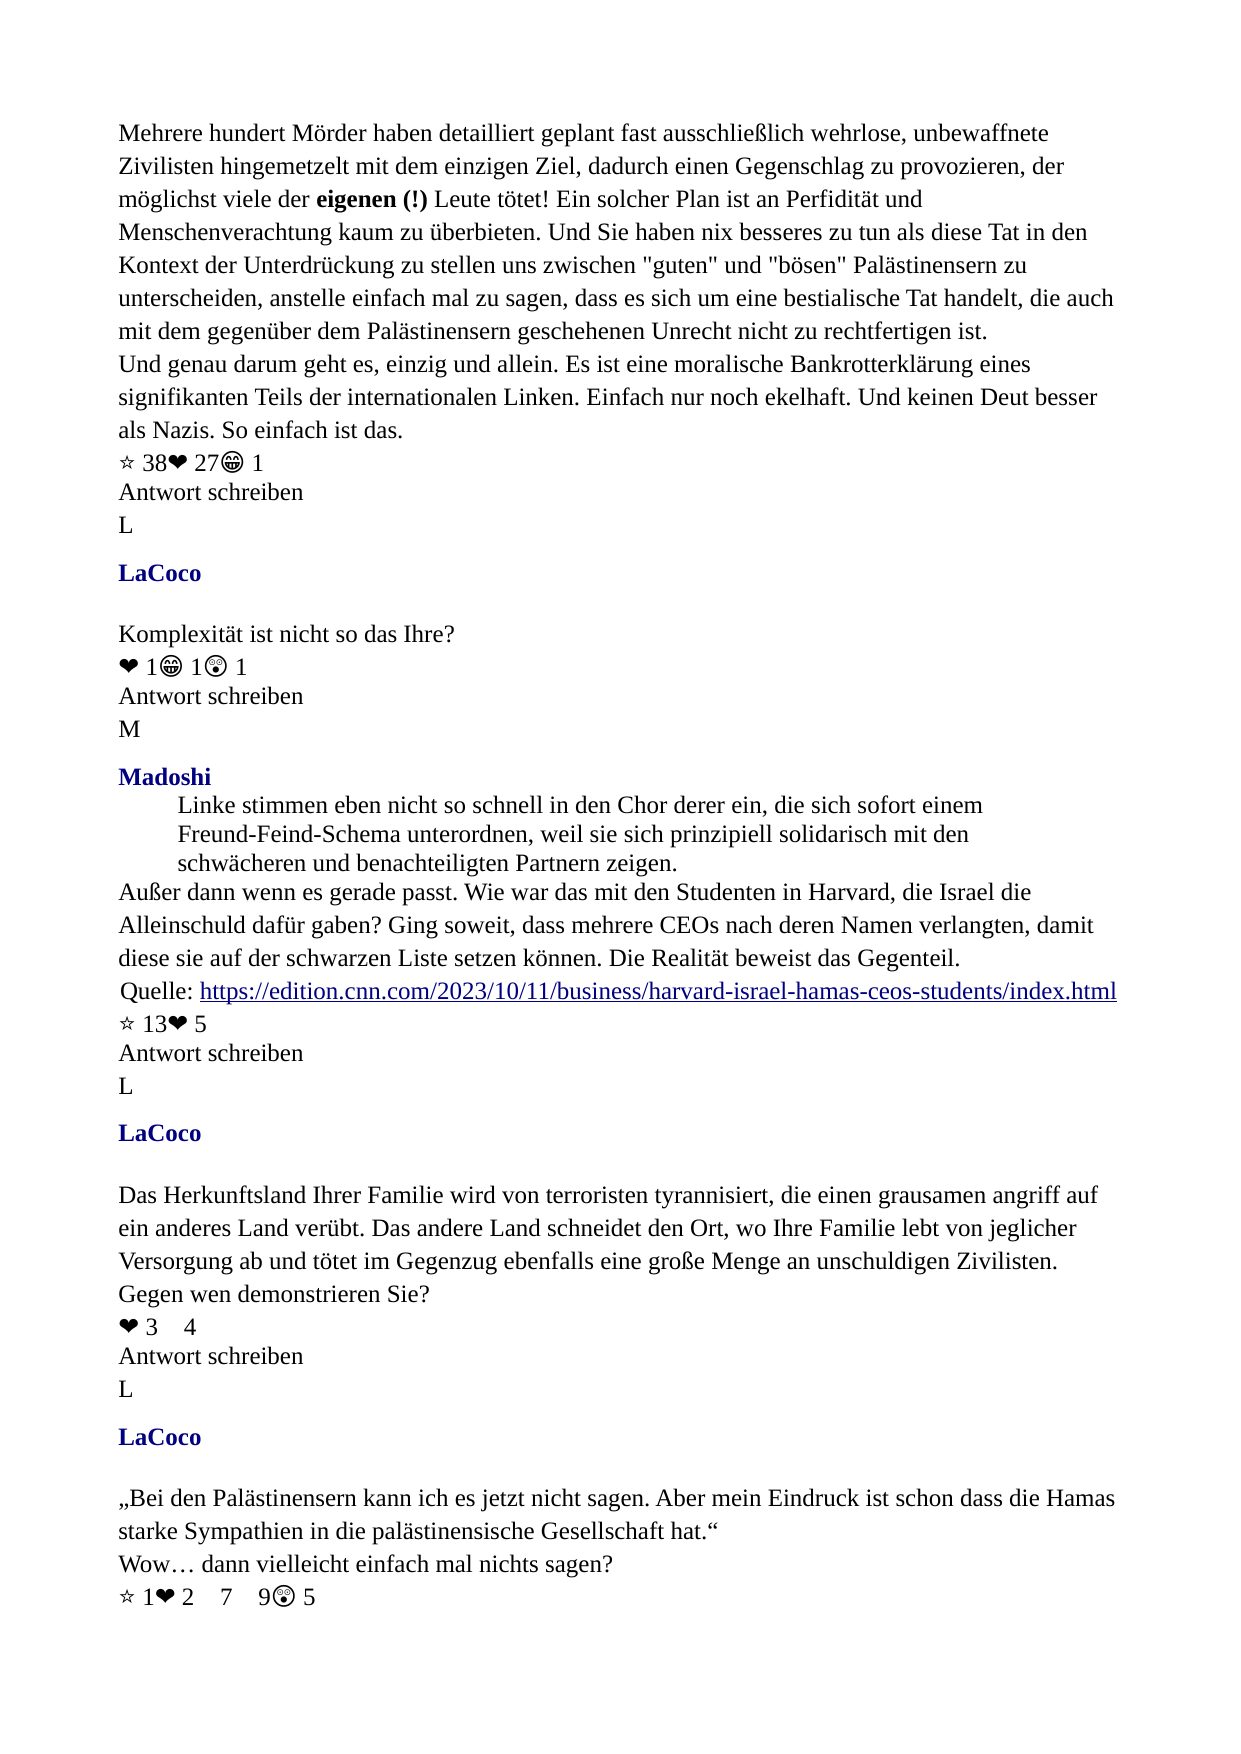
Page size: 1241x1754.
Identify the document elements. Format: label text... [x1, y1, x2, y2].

subtitle LaCoco [118, 1118, 1122, 1147]
text L [118, 510, 1122, 539]
text ⭐️ 13❤️ 5 [118, 1009, 1122, 1038]
text ❤️ 1😁 1😲 1 [118, 652, 1122, 681]
text Antwort schreiben [118, 681, 1122, 710]
text Komplexität ist nicht so das Ihre? [118, 619, 1122, 648]
subtitle Madoshi [118, 762, 1122, 791]
text L [118, 1071, 1122, 1099]
text Antwort schreiben [118, 1038, 1122, 1066]
text Mehrere hundert Mörder haben detailliert geplant fast ausschließlich wehrlose, unbewaffnete Zivilisten hingemetzelt mit dem einzigen Ziel, dadurch einen Gegenschlag zu provozieren, der möglichst viele der eigenen (!) Leute tötet! Ein solcher Plan ist an Perfidität und Menschenverachtung kaum zu überbieten. Und Sie haben nix besseres zu tun als diese Tat in den Kontext der Unterdrückung zu stellen uns zwischen "guten" und "bösen" Palästinensern zu unterscheiden, anstelle einfach mal zu sagen, dass es sich um eine bestialische Tat handelt, die auch mit dem gegenüber dem Palästinensern geschehenen Unrecht nicht zu rechtfertigen ist. [118, 118, 1122, 345]
text Und genau darum geht es, einzig und allein. Es ist eine moralische Bankrotterklärung eines signifikanten Teils der internationalen Linken. Einfach nur noch ekelhaft. Und keinen Deut besser als Nazis. So einfach ist das. [118, 349, 1122, 444]
text Antwort schreiben [118, 477, 1122, 506]
text ⭐️ 38❤️ 27😁 1 [118, 448, 1122, 477]
text „Bei den Palästinensern kann ich es jetzt nicht sagen. Aber mein Eindruck ist schon dass die Hamas starke Sympathien in die palästinensische Gesellschaft hat.“ [118, 1483, 1122, 1545]
text ❤️ 3🤨 4 [118, 1312, 1122, 1341]
text Quelle: https://edition.cnn.com/2023/10/11/business/harvard-israel-hamas-ceos-students/index.html [118, 976, 1122, 1005]
subtitle LaCoco [118, 1422, 1122, 1450]
text L [118, 1374, 1122, 1403]
text Das Herkunftsland Ihrer Familie wird von terroristen tyrannisiert, die einen grausamen angriff auf ein anderes Land verübt. Das andere Land schneidet den Ort, wo Ihre Familie lebt von jeglicher Versorgung ab und tötet im Gegenzug ebenfalls eine große Menge an unschuldigen Zivilisten. Gegen wen demonstrieren Sie? [118, 1180, 1122, 1308]
text M [118, 714, 1122, 743]
text ⭐️ 1❤️ 2🙁 7🤨 9😲 5 [118, 1582, 1122, 1611]
text Antwort schreiben [118, 1341, 1122, 1370]
text Linke stimmen eben nicht so schnell in den Chor derer ein, die sich sofort einem Freund-Feind-Schema unterordnen, weil sie sich prinzipiell solidarisch mit den schwächeren und benachteiligten Partnern zeigen. [177, 791, 1063, 877]
text Wow… dann vielleicht einfach mal nichts sagen? [118, 1549, 1122, 1578]
subtitle LaCoco [118, 558, 1122, 586]
text Außer dann wenn es gerade passt. Wie war das mit den Studenten in Harvard, die Israel die Alleinschuld dafür gaben? Ging soweit, dass mehrere CEOs nach deren Namen verlangten, damit diese sie auf der schwarzen Liste setzen können. Die Realität beweist das Gegenteil. [118, 877, 1122, 972]
